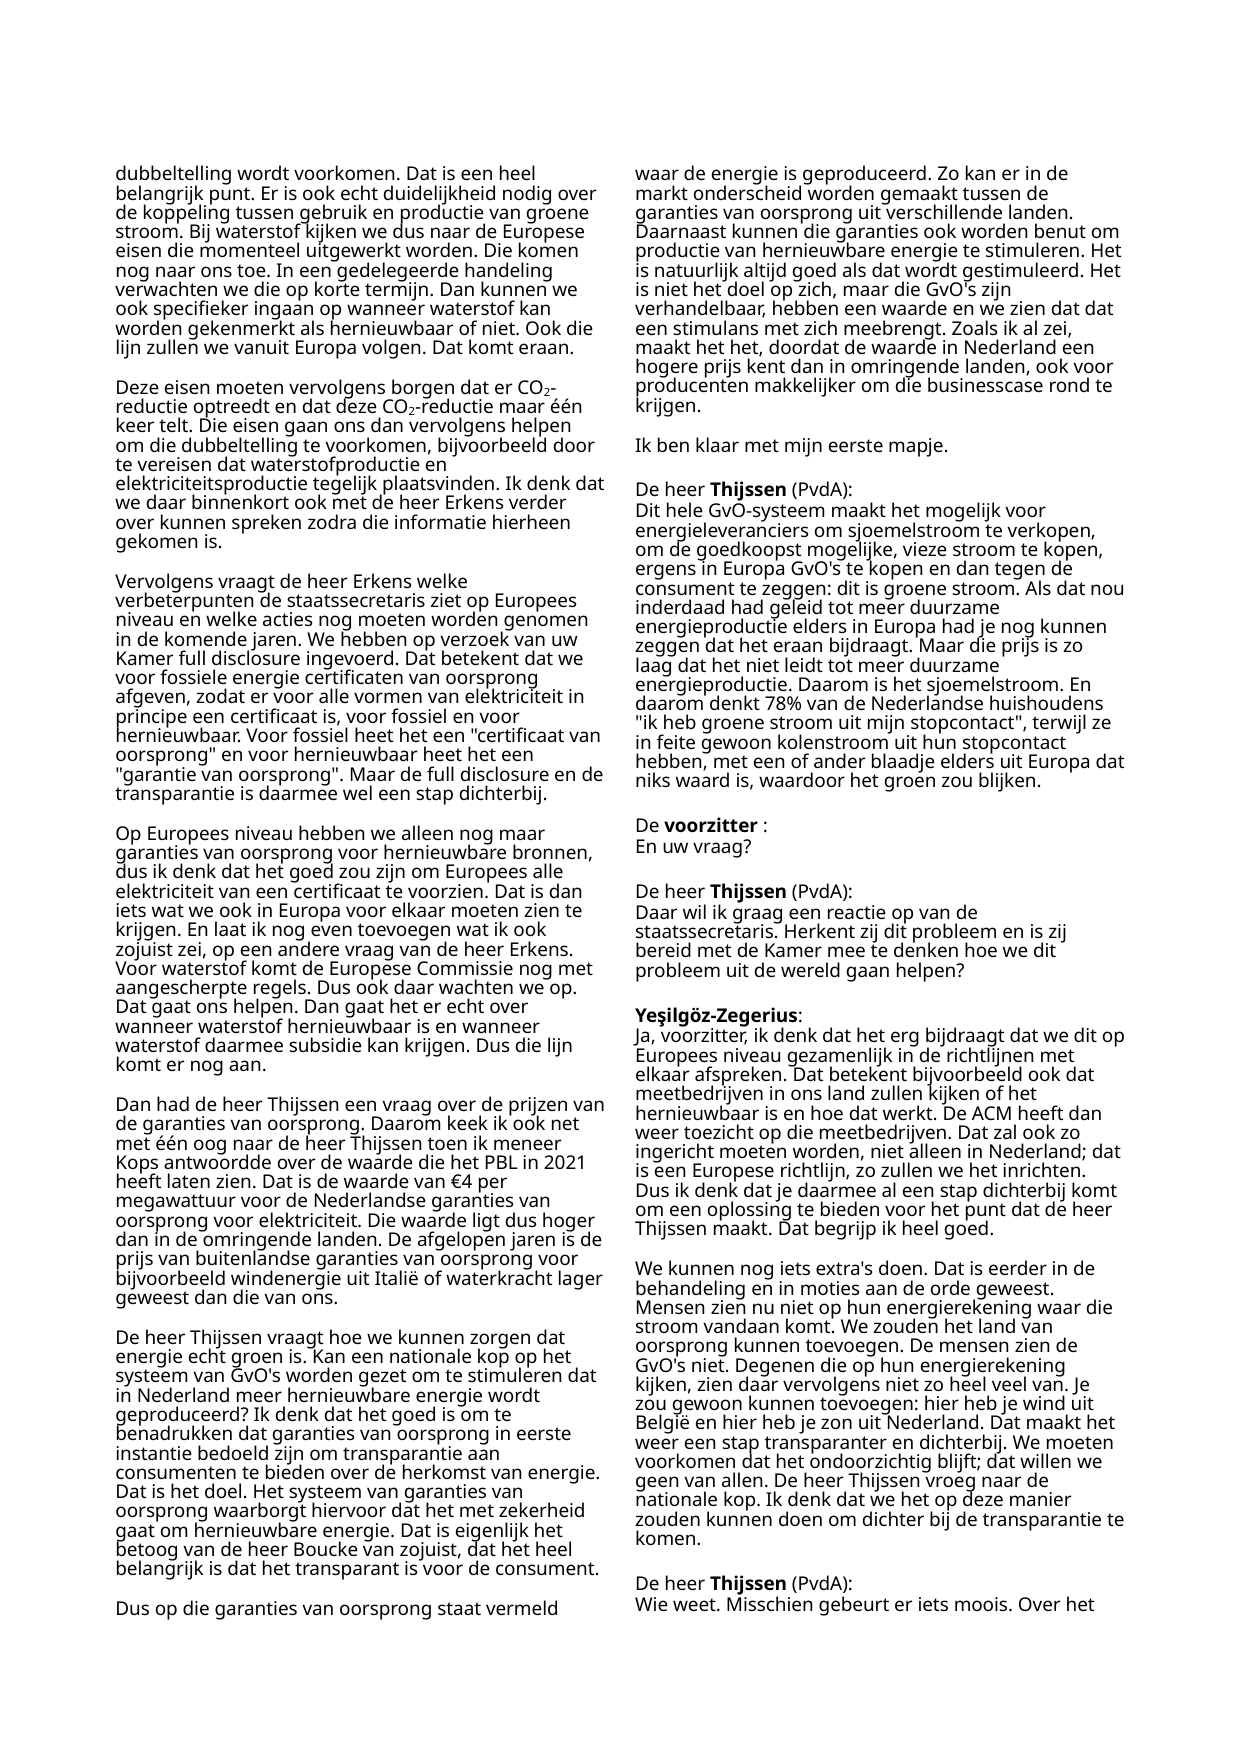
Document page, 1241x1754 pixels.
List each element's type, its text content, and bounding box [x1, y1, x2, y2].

text dubbeltelling wordt voorkomen. Dat is een heel belangrijk punt. Er is ook echt duidelijkheid nodig over de koppeling tussen gebruik en productie van groene stroom. Bij waterstof kijken we dus naar de Europese eisen die momenteel uitgewerkt worden. Die komen nog naar ons toe. In een gedelegeerde handeling verwachten we die op korte termijn. Dan kunnen we ook specifieker ingaan op wanneer waterstof kan worden gekenmerkt als hernieuwbaar of niet. Ook die lijn zullen we vanuit Europa volgen. Dat komt eraan. [115, 165, 605, 358]
text Daar wil ik graag een reactie op van de staatssecretaris. Herkent zij dit probleem en is zij bereid met de Kamer mee te denken hoe we dit probleem uit de wereld gaan helpen? [635, 904, 1125, 981]
text Deze eisen moeten vervolgens borgen dat er CO2-reductie optreedt en dat deze CO2-reductie maar één keer telt. Die eisen gaan ons dan vervolgens helpen om die dubbeltelling te voorkomen, bijvoorbeeld door te vereisen dat waterstofproductie en elektriciteitsproductie tegelijk plaatsvinden. Ik denk dat we daar binnenkort ook met de heer Erkens verder over kunnen spreken zodra die informatie hierheen gekomen is. [115, 379, 605, 552]
text Wie weet. Misschien gebeurt er iets moois. Over het [635, 1596, 1125, 1615]
text waar de energie is geproduceerd. Zo kan er in de markt onderscheid worden gemaakt tussen de garanties van oorsprong uit verschillende landen. Daarnaast kunnen die garanties ook worden benut om productie van hernieuwbare energie te stimuleren. Het is natuurlijk altijd goed als dat wordt gestimuleerd. Het is niet het doel op zich, maar die GvO's zijn verhandelbaar, hebben een waarde en we zien dat dat een stimulans met zich meebrengt. Zoals ik al zei, maakt het het, doordat de waarde in Nederland een hogere prijs kent dan in omringende landen, ook voor producenten makkelijker om die businesscase rond te krijgen. [635, 165, 1125, 416]
text De heer Thijssen (PvdA): [635, 878, 1125, 904]
text De heer Thijssen vraagt hoe we kunnen zorgen dat energie echt groen is. Kan een nationale kop op het systeem van GvO's worden gezet om te stimuleren dat in Nederland meer hernieuwbare energie wordt geproduceerd? Ik denk dat het goed is om te benadrukken dat garanties van oorsprong in eerste instantie bedoeld zijn om transparantie aan consumenten te bieden over de herkomst van energie. Dat is het doel. Het systeem van garanties van oorsprong waarborgt hiervoor dat het met zekerheid gaat om hernieuwbare energie. Dat is eigenlijk het betoog van de heer Boucke van zojuist, dat het heel belangrijk is dat het transparant is voor de consument. [115, 1329, 605, 1579]
text Ja, voorzitter, ik denk dat het erg bijdraagt dat we dit op Europees niveau gezamenlijk in de richtlijnen met elkaar afspreken. Dat betekent bijvoorbeeld ook dat meetbedrijven in ons land zullen kijken of het hernieuwbaar is en hoe dat werkt. De ACM heeft dan weer toezicht op die meetbedrijven. Dat zal ook zo ingericht moeten worden, niet alleen in Nederland; dat is een Europese richtlijn, zo zullen we het inrichten. Dus ik denk dat je daarmee al een stap dichterbij komt om een oplossing te bieden voor het punt dat de heer Thijssen maakt. Dat begrijp ik heel goed. [635, 1027, 1125, 1239]
text En uw vraag? [635, 838, 1125, 857]
text We kunnen nog iets extra's doen. Dat is eerder in de behandeling en in moties aan de orde geweest. Mensen zien nu niet op hun energierekening waar die stroom vandaan komt. We zouden het land van oorsprong kunnen toevoegen. De mensen zien de GvO's niet. Degenen die op hun energierekening kijken, zien daar vervolgens niet zo heel veel van. Je zou gewoon kunnen toevoegen: hier heb je wind uit België en hier heb je zon uit Nederland. Dat maakt het weer een stap transparanter en dichterbij. We moeten voorkomen dat het ondoorzichtig blijft; dat willen we geen van allen. De heer Thijssen vroeg naar de nationale kop. Ik denk dat we het op deze manier zouden kunnen doen om dichter bij de transparantie te komen. [635, 1260, 1125, 1549]
text Yeşilgöz-Zegerius: [635, 1002, 1125, 1027]
text Vervolgens vraagt de heer Erkens welke verbeterpunten de staatssecretaris ziet op Europees niveau en welke acties nog moeten worden genomen in de komende jaren. We hebben op verzoek van uw Kamer full disclosure ingevoerd. Dat betekent dat we voor fossiele energie certificaten van oorsprong afgeven, zodat er voor alle vormen van elektriciteit in principe een certificaat is, voor fossiel en voor hernieuwbaar. Voor fossiel heet het een "certificaat van oorsprong" en voor hernieuwbaar heet het een "garantie van oorsprong". Maar de full disclosure en de transparantie is daarmee wel een stap dichterbij. [115, 573, 605, 804]
text Dus op die garanties van oorsprong staat vermeld [115, 1600, 605, 1619]
text Dit hele GvO-systeem maakt het mogelijk voor energieleveranciers om sjoemelstroom te verkopen, om de goedkoopst mogelijke, vieze stroom te kopen, ergens in Europa GvO's te kopen en dan tegen de consument te zeggen: dit is groene stroom. Als dat nou inderdaad had geleid tot meer duurzame energieproductie elders in Europa had je nog kunnen zeggen dat het eraan bijdraagt. Maar die prijs is zo laag dat het niet leidt tot meer duurzame energieproductie. Daarom is het sjoemelstroom. En daarom denkt 78% van de Nederlandse huishoudens "ik heb groene stroom uit mijn stopcontact", terwijl ze in feite gewoon kolenstroom uit hun stopcontact hebben, met een of ander blaadje elders uit Europa dat niks waard is, waardoor het groen zou blijken. [635, 502, 1125, 791]
text Ik ben klaar met mijn eerste mapje. [635, 437, 1125, 456]
text De heer Thijssen (PvdA): [635, 477, 1125, 502]
text De voorzitter : [635, 812, 1125, 838]
text Op Europees niveau hebben we alleen nog maar garanties van oorsprong voor hernieuwbare bronnen, dus ik denk dat het goed zou zijn om Europees alle elektriciteit van een certificaat te voorzien. Dat is dan iets wat we ook in Europa voor elkaar moeten zien te krijgen. En laat ik nog even toevoegen wat ik ook zojuist zei, op een andere vraag van de heer Erkens. Voor waterstof komt de Europese Commissie nog met aangescherpte regels. Dus ook daar wachten we op. Dat gaat ons helpen. Dan gaat het er echt over wanneer waterstof hernieuwbaar is en wanneer waterstof daarmee subsidie kan krijgen. Dus die lijn komt er nog aan. [115, 825, 605, 1075]
text De heer Thijssen (PvdA): [635, 1570, 1125, 1596]
text Dan had de heer Thijssen een vraag over de prijzen van de garanties van oorsprong. Daarom keek ik ook net met één oog naar de heer Thijssen toen ik meneer Kops antwoordde over de waarde die het PBL in 2021 heeft laten zien. Dat is de waarde van €4 per megawattuur voor de Nederlandse garanties van oorsprong voor elektriciteit. Die waarde ligt dus hoger dan in de omringende landen. De afgelopen jaren is de prijs van buitenlandse garanties van oorsprong voor bijvoorbeeld windenergie uit Italië of waterkracht lager geweest dan die van ons. [115, 1096, 605, 1308]
